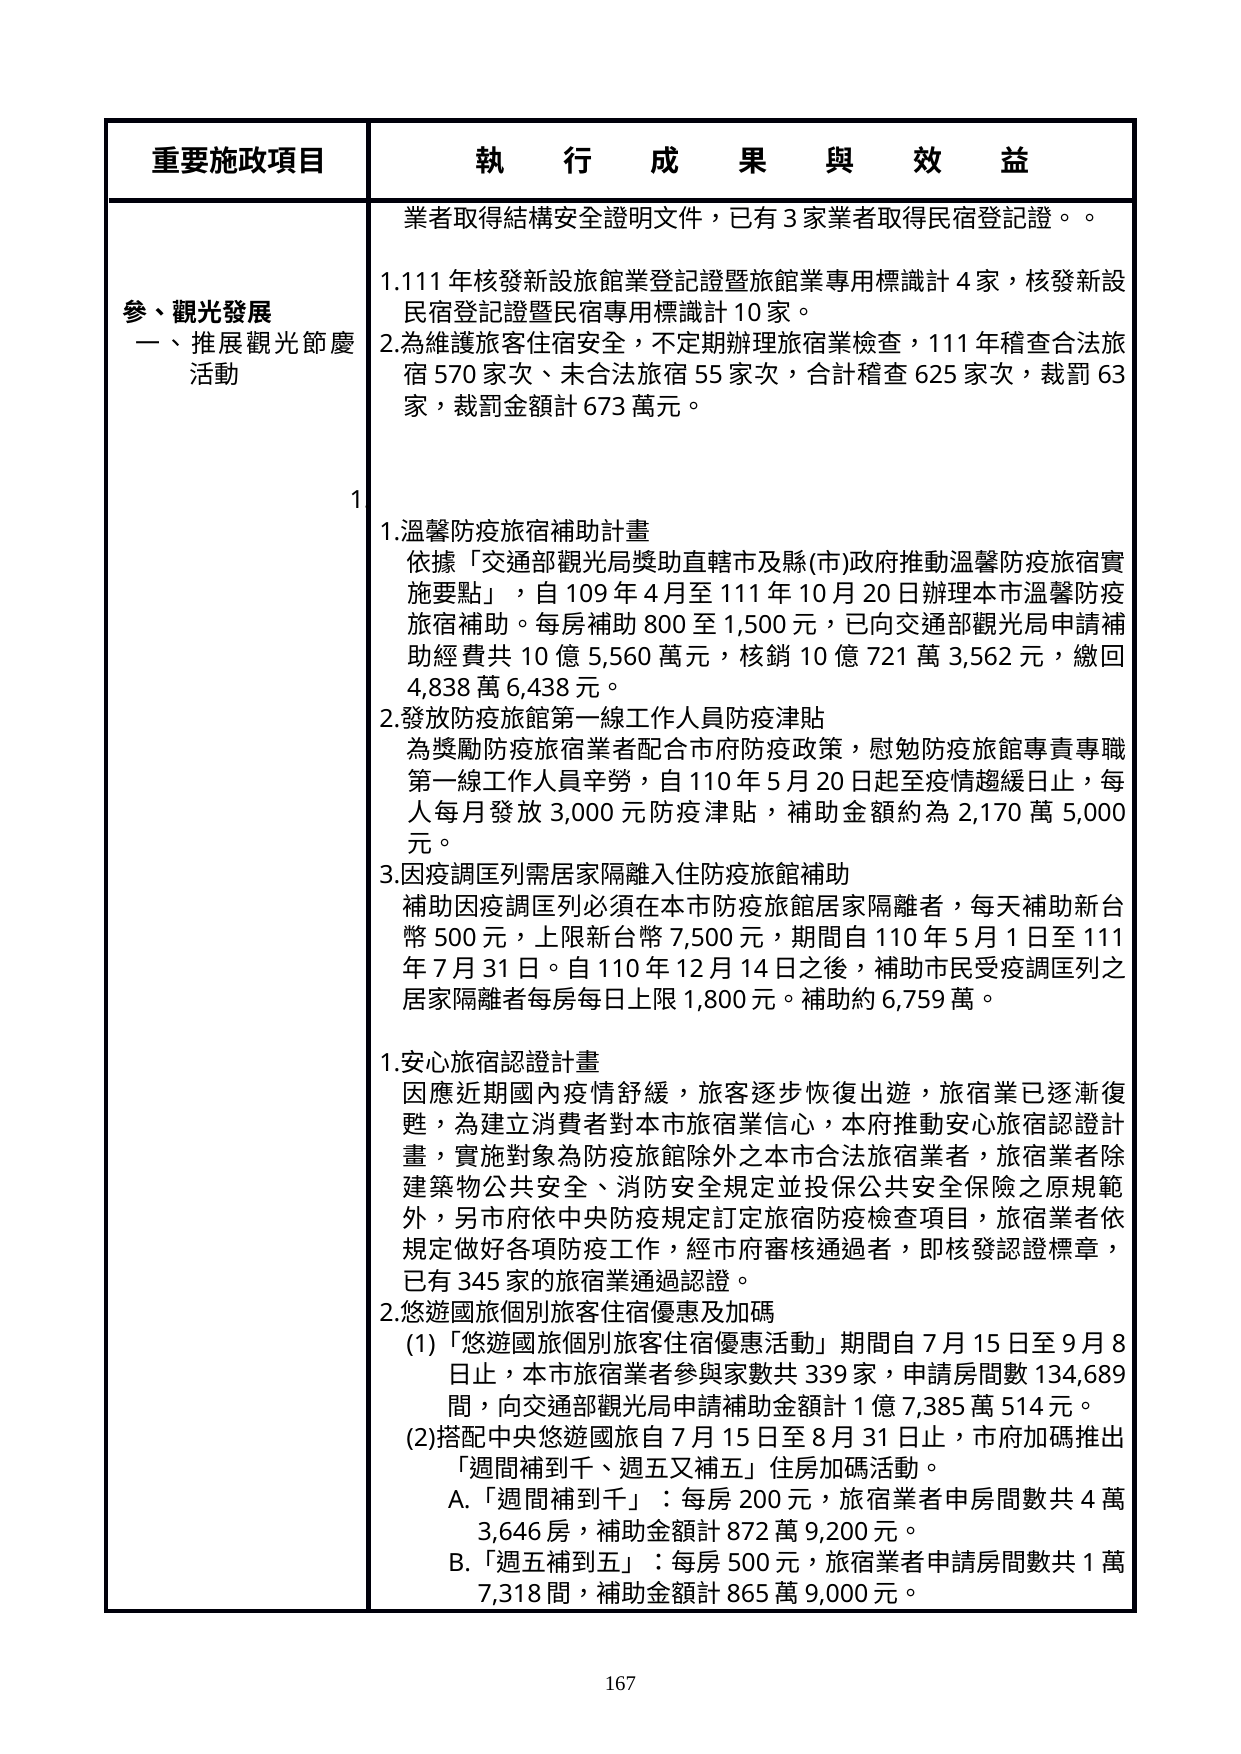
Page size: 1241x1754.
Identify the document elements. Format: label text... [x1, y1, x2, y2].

table_cell 壹、觀光行銷 一、多元行銷策略作為 (一)多媒體數位行銷 (二)多元觀光文宣 (三)透過產官學合作建置旅遊資訊服務站 (四)推動智慧旅遊 (五)美食觀光行銷 （六）高雄美食旅遊專書 二、積極開拓國旅客源 (一)參加線上旅展 (二)參加台北國際夏季旅展 (三)參加高雄市旅行公會國際旅展 (四)參加ITF台北國際旅展 (五)參加Taiwan Plus 2022台灣吉日活動 (六)團體旅遊補助 貳、觀光產業提升及管理 一、觀光旅館相關產業招商 二、觀光產業輔導管理 (一)溫泉合法化之輔導管理 (二)輔導旅館及民宿品質提升 (三)旅宿業檢查及管理 三、觀光防疫與紓困作為 (一)輔導防疫旅宿 (二)振興旅宿業 參、觀光發展 一、推展觀光節慶活動 二、發展特色觀光及多元主題活動 肆、景點建設及營運管理 一、蓮池潭風景區 二、金獅湖風景區 三、旗津風景區 四、愛河風景區 五、壽山風景區 六、澄清湖 七、崗山之眼園區 八、月世界風景區 九、美濃小鎮 十、六龜寶來地區 十一、其他觀光建設 十二、科技導入景區作為 伍、動物園營運管理 一、新動物園運動-壽山動物園升級計畫 二、動物飼養管理與醫療保健 三、動物園維護管理 四、教育推廣暨行銷招商 五、積極與國內外動物園或其他動物圈養機構進行交流 六、推動內門觀光休閒園區開發計畫 陸、整體風險管理(含內部控制)推動情形 [108, 199, 366, 1609]
table_cell 專人經營高雄旅遊網、臉書、IG等社群網站，即時發送相關旅遊訊息，並持續提升本市觀光的關注度及參與度，截至111年12月臉書粉絲團追蹤人數44萬558人，較去年同時期增加2萬6,876人；IG追蹤人數3萬8,270人，較去年同期增加1,340人。 高雄旅遊網改版優化，設置7個語言版本(中、英、日、簡中、韓、越、泰)，提供可適用旅客持有的多元載具之網頁介面服務（RWD），更提供評價建議、旅遊攻略及景點相關資訊，為推動智慧觀光，除原建置壽山情人觀景台與蓮池潭兩處高解析度觀光即時影像，111年又增設旗津海岸即時影像直播服務，使觀光局YouTube 頻道訂閱人數從111年1月7,000人訂閱，截至111年12月已有15,687人訂閱，成長8,687人次。 依據不同區域旅遊主題，設計相關文宣摺頁，並結合借問站店家，設計地圖資訊看板與友善旅遊諮詢服務，並設有WiFi熱點與QR code連結至雲端，提供各項旅遊服務，推廣在地深度旅遊。 1.結合在地大專院校及民間團體資源，於本市高鐵左營站、高雄火車站、小港機場等重要交通節點及田寮月世界景區設立旅服中心，提供國內外旅客更友善之諮詢服務。因受疫情影響，旅服中心111年1至12月提供諮詢服務共計約21萬5,000人次。 2.與店家合作建置「借問站」，截至目前已完成旗美9區、大樹、大社、前鎮、左營、前金、鳳山、三民、茄萣、鳥松、岡山、橋頭、梓官、鹽埕、旗津、鼓山地區等共68個服務據點。 3.今(111)年11月於大社觀音山三角公園新增旅遊諮詢站，並將2022台灣燈會「奇蘑．幻境」部分作品移展，創造大社區拍照、打卡新亮點及旅遊諮詢多元化旅遊服務。 1.配合交通部觀光局政策推出高雄好玩卡，截至111年12月已整合超過300家優惠商家，發行超過16萬張。且今年規劃新推出以輕軌漫遊為主的「高雄好玩 x TaKao逛逛卡(打狗逛逛券)」及以亞洲新灣區與港區為主的「高雄好玩 x MeNGo景點暢遊卡(暢遊券QR-Code)」等兩大主力產品。在地深耕特色遊程則規劃以夜間景點與夜經濟為主的「高雄越夜越好玩卡套票」；主打海線風情讓旅客沿著北高雄的海岸線，從茄萣一路玩到永安、彌陀至梓官的「北高海線好玩卡」，針對旗津在地遊程規劃的「旗津踩風踏浪趣套票」；歷史、人文、宗教、旅遊購物兼具的「鳳雄旺吉好玩卡套票(鳳山大樹線)」；以東高雄慢活生活為主的「東高山線好玩卡」等新產品，積極搶攻後疫時期觀光商機。 2.針對國內外縣市自由行旅客，與高鐵公司合作推出高鐵－高雄好玩卡套票商品，累計至111年12月銷售約1萬6000套。 3.高雄旅遊網的沈浸式體驗，以創新多媒體技術介紹本市具代表性的亞灣區景點，讓遊客透過手機、平板等行動裝置或使用電腦皆可順暢體驗，如同實地遊覽般的視覺體驗，亦可透過VR眼鏡進行體驗 1.高雄餐盤發見計畫 111年2月搭配台灣燈會活動，以60間獨具特色的特色餐酒館為主題，加入高雄美食地圖，並聯合知名OTA公司KKday、台灣高鐵及旅行社開發特色遊程商品，Line Taxi亦提供優惠乘車券，讓外縣市民眾來高雄從食、宿及交通都免煩惱，好康優惠全包，享受一趟兼具方便、舒適、視覺及味覺高品味饗宴。 2.大港閱冰-冰品市集嘉年華 111年8月6、7日假哈瑪星新濱駅前，封街辦理冰品嘉年華活動，邀請近百攤特色冰店及餐車共同參與，吸引超過2萬人次參加，參與後續活動60家店家營收成長近3成。 3.高雄鹹酥雞嘉年華 111年8月27、28日假高雄大遠百追夢廣場辦理全國鹹酥雞嘉年華活動，邀請全台知名近百攤鹹酥雞店家參加，吸引近7萬人次參加。店家業績有明顯成長，周邊商圈也連帶受益，例如大遠百營收成長近3成，來客數成長2成5。 4.高雄日嚐366 活動自111年7月至11月，以13種美食主題邀請全國民眾推薦心中的高雄味，活動共收到近2萬道高雄美食，最終經由「民眾提名推薦」、「肚肚dudoo餐飲系統」提供熱門餐點數據、「GOOGLE關鍵字」及「網路評價」等大數據交叉比對，再結合36位「跨界名人」及「美食專家」專業推薦的美食，淬選出365道高雄好味，最後一味是民眾心中最好的高雄味，並將365道高雄好味製作成日曆型吃貨聖經，讓民眾能夠日日與美食相伴，一起來高雄呷好料。 5.高雄老味 為推廣高雄老店美食，盤點全市超過百家，開業50年以上的美食店家，自111年12月1日起共同舉辦「大港老味飄香半世紀」活動，讓令人懷念的好滋味，繼續在新時代流傳下去，結合線上與線下活動行銷宣傳，並提前備戰2023米其林指南，把港都令人驕傲的好味道，推向全台及世界各地。 6.高雄夜經濟 111年12月結合本市60間酒吧店家，推出「高人指點-微醺地圖」，搭配輕軌、捷運沿線交通，規劃設計實體文宣及宣傳影片，後續於本府觀光局社群通路及60間合作酒吧共同宣傳推廣，推廣高雄夜間觀光經濟。 邀請知名旅遊作家魚夫合作推出《大高雄時空散策：建築與美食》專書，由魚夫撰稿、繪圖並透過專訪小影片等多元方式呈現，同時發行紙本及電子專書，透過網路、社群平台等媒體通路廣大連結影響力，讓國內外讀者更加認識高雄的城市脈動，以帶動高雄觀光產業發展。該書已於111年12月2日舉辦新書發表會，正式發行並同步於全台各大誠品、青鳥等書局等線上線下通路販售。 參加交通部觀光局「Time for Taiwan線上台灣館」，展期1年，自110年9月至111年8月，期藉由線上會展模式突破空間及時間限制，共同以數位科技方式行銷台灣，亦針對12大目標市場(日本、韓國、港澳、新加坡、馬來西亞、泰國、越南、印尼、菲律賓、歐洲、北美、紐澳)設置獨立展區，吸引當地民眾及業者之目光，並擴增合作機會，本府觀光局亦在該網站架設高雄主題館推廣高雄觀光，累計超過5萬人次瀏覽。 7月15至18日「2022台北國際夏季旅展」，是全台夏日最大的旅遊盛會，4天展期累計逛展破16萬人次，較去年成長約7成。整體業績超乎預期，各式住宿券、餐券買氣興旺，加上悠遊國旅補助專案加持，成功帶動一波旅遊熱潮，吸引約16萬人次造訪高雄主題館。 7月22日至25日參加「2022高雄市旅行公會國際旅展」，匯集海內外機構、公私部門三百多個攤位參展，看好後疫情國旅商機，現場紛紛祭出最殺優惠，大搶五十億元「悠遊團國旅補助」及國人自由行住宿優惠補助等旅遊商機，吸引約8萬人次造訪高雄主題館。 11月4至7日於台北南港展覽館參加「2022台北ITF國際旅展」，由本府觀光局協同原民會、高雄市觀光協會、高雄捷運公司、高雄市觀光工廠發展協會、智崴全球股份有限公司、眷村代表(SOHO工房)等，共同行銷推廣高雄觀光，吸引約20萬人次參訪高雄主題館。 111年9月17至18日參加於日本東京都上野恩賜公園噴水廣場前舉行的「Taiwan Plus 2022台灣吉日」活動，作為後疫情時期首場實體交流活動，除準備「高雄大好き」觀光行銷影片分享日本民眾外，更提供最新的高雄觀光旅遊資訊及趣味小遊戲、特色贈品與民眾互動，讓大家看到高雄這3年來新的觀光意象，冀望日後國境開放，日客旅遊台灣、首選高雄，重新體驗高雄獨特的人情味及熱情，共吸引約20萬參觀人次。 1.2021-2022高雄冬季團體旅遊補助計畫 110年11月至111年5月辦理「2021-2022高雄冬季團體旅遊補助計畫」，將那瑪夏、茂林、桃源及六龜溫泉等區納入推播遊程，總計約88家旅行社申請，總計377團，總計導入約1萬5,000人次參與。 2.2022高雄旗津振興團體旅遊補助計畫 111年3月12日至111年12月底辦理，旅行社組團30人(含)以上團體、安排至旗津地區旅遊，即可申請車資補助，每團補助3,000元，行程必須安排至少兩個旗津區景點。截至111年12月31日止，共有262件申請案，累計引客9,403人。 3.2022高雄國內旅遊團體補助計畫 111年9月至112年6月辦理，旅行社組團 15人(含)以上團體、安排兩天一夜以上行程至高雄旅遊，並住宿高雄合法旅宿，即可申請補助一晚住宿費，平日(週日至週四)住宿每團補助5,000元，假日(週五、週六及國定假日)住宿每團補助4,000元，行程必須安排至少兩個高雄景點，其中一個須為本市宗教旅遊景點。截至111年12月30日止，共有234件申請案，累計引客7,221人。 1.旗津渡假旅館開發案 為活化舊旗津區公所及舊旗津醫院土地，與國有財產署共同合作開發，期招商引資興建優質住宿遊憩服務設施，以吸引更多遊客到訪。檢討本案除疫情影響因素，土地容許使用項目僅規劃旅館及其附屬設施使用，限縮投資人使用規劃，爰於110年辦理都市計畫個案變更，朝放寬土地容許使用項目，辦理細部計畫變更，修改為正面表列：本計畫區特定觀光發展專用區容許使用項目為住宿服務設施、餐廳、會議廳、商店、展示中心、觀光遊樂業、遊憩設施、健身運動設施及其他經觀光主管機關核可之觀光產業，以提高投資誘因再重新辦理招商。後考量存續期間(原70年)過久、土地地上權權利金過高(原5.8億)，故刻正辦理下修存續期間為50年、土地地上權權利金為4億2,364萬1,856元，已送市府財政局財審會審議通過，待財政部國產署同意後辦理第5次招商事宜。 1. 溫泉合法化輔導管理 輔導寶來不老地區14家業者進入聯合審查程序，並獲同意開發，各業者依照非都市土地管制規則辦理土地變更編定程序，目前已有12家通過坡審並完成用地變更編定，3家業者取得建築執照，俟取得建築使用執照（旅館用途）後，即可申請旅館業登記證合法營業。 2.溫泉取供事業計畫 (1)寶來溫泉取供事業計畫 本府觀光局每年編列經費辦理採購案，委由寶來地區廠商辦理維護作業，已核准6家業者(含寶來花賞公園)申請用水。 (2)不老溫泉取供事業計畫 本府觀光局委由不老地區廠商(該廠商為5家業者聯合成立公司)，以自負盈虧方式經營，現已核准6家業者申請用水。 1.為輔導本市具在地特色之旅宿業者申設民宿，業公告本市「具人文或歷史風貌之相關區域」，於前揭公告範圍內，可依據民宿管理辦法向本府觀光局申設民宿；位於公告區域外有意願申設民宿之民眾，可提出其地點半徑800公尺內具人文或歷史風貌區域之佐證資料，經本府觀光局審查通過者，亦可依法申請設立。截至111年12月於本市都市計畫範圍內合法設立民宿共66家，其中具人文或歷史風貌之相關區域之民宿計35家，眷村民宿計31家。。 2. 本府觀光局修正公告本市「偏遠地區」範圍，包含仁武、大社、岡山、路竹、阿蓮、田寮、燕巢、橋頭、梓官、彌陀、永安、湖內、大寮、林園、鳥松、大樹、美濃、六龜、內門、杉林、甲仙、桃源、那瑪夏、茂林、旗山、梓官等共26區均可依照民宿管理辦法申設民宿，並舉辦地方說明會，已輔導9家業者取得民宿登記證。 3.為輔導原住民族地區觀光產業發展，本府觀光局訂定「高雄市原住民族地區部落民宿結構安全鑑定項目作業要點」，原鄉特色部落建物如石板屋或高腳屋等，得以結構安全鑑定證明等文件替代建物執照申設民宿，提供旅客具在地特色的住宿體驗。已於茂林及那瑪夏區公所辦理3場民宿申設輔導說明會，那瑪夏區公所輔導業者取得結構安全證明文件，已有3家業者取得民宿登記證。。 1.111年核發新設旅館業登記證暨旅館業專用標識計4家，核發新設民宿登記證暨民宿專用標識計10家。 2.為維護旅客住宿安全，不定期辦理旅宿業檢查，111年稽查合法旅宿570家次、未合法旅宿55家次，合計稽查625家次，裁罰63家，裁罰金額計673萬元。 1. 1.溫馨防疫旅宿補助計畫 依據「交通部觀光局獎助直轄市及縣(市)政府推動溫馨防疫旅宿實施要點」，自109年4月至111年10月20日辦理本市溫馨防疫旅宿補助。每房補助800至1,500元，已向交通部觀光局申請補助經費共10億5,560萬元，核銷10億721萬3,562元，繳回4,838萬6,438元。 2.發放防疫旅館第一線工作人員防疫津貼 為獎勵防疫旅宿業者配合市府防疫政策，慰勉防疫旅館專責專職第一線工作人員辛勞，自110年5月20日起至疫情趨緩日止，每人每月發放3,000元防疫津貼，補助金額約為2,170萬5,000元。 3.因疫調匡列需居家隔離入住防疫旅館補助 補助因疫調匡列必須在本市防疫旅館居家隔離者，每天補助新台幣500元，上限新台幣7,500元，期間自110年5月1日至111年7月31日。自110年12月14日之後，補助市民受疫調匡列之居家隔離者每房每日上限1,800元。補助約6,759萬。 安心旅宿認證計畫 因應近期國內疫情舒緩，旅客逐步恢復出遊，旅宿業已逐漸復甦，為建立消費者對本市旅宿業信心，本府推動安心旅宿認證計畫，實施對象為防疫旅館除外之本市合法旅宿業者，旅宿業者除建築物公共安全、消防安全規定並投保公共安全保險之原規範外，另市府依中央防疫規定訂定旅宿防疫檢查項目，旅宿業者依規定做好各項防疫工作，經市府審核通過者，即核發認證標章，已有345家的旅宿業通過認證。 悠遊國旅個別旅客住宿優惠及加碼 (1)「悠遊國旅個別旅客住宿優惠活動」期間自7月15日至9月8日止，本市旅宿業者參與家數共339家，申請房間數134,689間，向交通部觀光局申請補助金額計1億7,385萬514元。 (2)搭配中央悠遊國旅自7月15日至8月31日止，市府加碼推出「週間補到千、週五又補五」住房加碼活動。 A.「週間補到千」：每房200元，旅宿業者申房間數共4萬3,646房，補助金額計872萬9,200元。 B.「週五補到五」：每房500元，旅宿業者申請房間數共1萬7,318間，補助金額計865萬9,000元。 籌辦2022年台灣燈會 台灣燈會睽違20年重返高雄，自2月1日至2月28日於愛河灣及衛武營雙主場舉辦，結合高雄流行音樂中心及衛武營國家藝術文化中心兩大國際場館，並與國際重要的燈節串聯，邀請精彩的作品來到高雄展出，打造不同於傳統形式的嶄新燈會，以一場光的盛會，推動城市夜間光影美學運動。為兼顧防疫及振興，拉長活動展期，部分作品自110年12月起陸續亮相，至111年2月1日全區開始展示營運，並搭配聖誕節、跨年等活動一同宣傳，以展期拉長、人流控管、分時分區分流方式辦理，朝向智慧防疫燈會模式規劃，擴大觀光效益。 本次燈會為面積最大、展演最智慧及城市最永續，藉由舉辦台灣燈會，振興高雄創造內需，帶動因疫情重創的觀光產業，讓2022台灣燈會引領高雄產業復甦，並首創陸海空三種型式主燈（光啟愛河灣、武營晚點名、無人機飛行主燈），創造多元展演活動，展期共計1個月，活動吸引超過1,155萬人次參與，創造觀光相關產值175億元。另外活動期間相關展演也都透過MOD、LINE、 YouTube等多元平台同步線上轉播，創造宣傳效益。 另據民調顯示民眾對燈會活動整體滿意度高達91.5%，本次燈會更榮獲2022美國MUSE設計大獎( Muse Design Awards)的肯定，一舉奪得4項鉑金獎、2項金獎及1項銀獎，加上Rethinking the Future Awards 2022快閃建築物首獎，以及有「設計界奧斯卡」稱號的義大利國際設計獎A´Design Award銅獎，目前累積23項國內外大獎入手，顯見本次燈會活動獲得巨大的成功與回響。 燈會作品以長期設置思維考量，讓活動效益可以延續。其中愛河灣留置12組作品於現場長期展出，如高人氣的「吶喊許願池」、「巨人的夢幻花園」等；衛武營則有23組作品於本市留置展出，如北湖的「弧零月食」續留原處，而高人氣「光影振幅」、「光幻映像」則移至旗津區續展，深受大小朋友喜愛的童趣作品「我打翻了一杯珍珠奶茶」則於八月於蓮池潭兒童公園登場，另部分特色作品亦移展至本市各風景區及公園，持續延伸效益。 本次燈會也結合部分地區特色，融合場域地景地貌進行創作並現地展出，如愛河上游「光之塔」、美濃蝶舞光節、鳳山黃埔新村夜燈祭、曹公圳及大寮捷運站光環境、林園汕海灘燈節、旗山亮起Light及岡山燈藝節·竹光燈節，透過燈節展區延伸點亮高雄，擴大在地觀光效益。 配合市府「還河於民」政策，愛河水域遊憩活動範圍擴大至愛河之心，為延伸愛河上游至下游段整體燈光氛圍，也將進行愛河之心博愛路橋下燈光營造，讓來愛河之心遊玩的遊客，也能感受到高雄城市的妝點與蛻變。 2022高雄內門宋江陣 (1)3月25日至4月5日(週末及假日，總計7日)假內門順賢宮辦理，改變往年型式，用以武會友的Battle精神作為活動主軸，共40組團隊接力演出，傳統陣頭團隊、創意宋江陣學校團隊及創意街舞、嘻哈音樂互相Battle，帶給觀眾融合武術、鼓藝、音樂、舞蹈的豐盛饗宴。更首次加入跨界元素，由B.T.O.D與十鼓擊樂團跨界演出主題曲，開幕表演時由禾一文化Battle B.T.O.D，以及兒童節安排OPEN!家族見面會，透過明星IP的力量，讓不同領域的族群一起愛上宋江陣。 (2)3月26日推出集結南北四大總舖師辦桌的「宋江大宴」，以戶外大型辦桌宴形式讓大家吃到台灣精神、高雄價值以及內門文化，也帶動內門總舖師辦桌菜熱賣；與羅漢門人文協會、旗美社區大學等單位共同合作，每日推出內門、旗山2線深度文史導覽及順賢宮廟內徒步導覽，內門順賢宮更加碼安排5場次水舞煙火展演，吸引許多攝影愛好者提前卡位最佳拍攝角度；為方便更多外地遊客至內門觀賞一年一度的盛事，也特別規劃高鐵左營站至內門順賢宮的接駁專車，鼓勵遊客留宿，並順遊周邊東高雄景點，活動期間官方臉書粉絲團互動熱烈，MV及貼文發布觸及共約8萬人次。 1.2022旗津黑沙玩藝節 於7月9日至9月4日舉辦，以沙雕藝術展－動物狂歡派對為主軸，以動物園可愛明星動物大集合，結合旗津必吃美食、時下最夯打卡景點創作沙雕藝術作品，現場更增添沙灘陽傘及網美躺椅點綴旗津沙灘，營造海島度假氛圍。逢假日期間除有啤酒節DJ熱鬧演出、熱血陽光沙灘排球，並於暑假加碼推出大型氣墊樂園，包含巨無霸戲水池、急速滑水道以及各式亮麗繽紛的主題蹦跳氣墊，持續將旗津打造為大小朋友的水上遊樂園。 2.旗津風箏節 於8月份首度辦理為期2日活動，以「大魚世界」為主題，各式各樣海洋與陸地系列的動物風箏一齊飛揚在天空，包括最壯觀的16米大翅鯨、10米的虎鯨、8米的藍鯨等超過30隻的鯨魚風箏同時在空中飛翔，還有超大型35米巨型章魚風箏領軍30米的魟魚風箏、水母、烏賊、螃蟹等海洋系列風箏；而加碼演出的夜光風箏更是將旗津夜空點綴得絢爛美麗，活動吸引超過過7.5萬人前來觀賞，頓時成為網路熱搜話題。 3.2022熱氣球繫留體驗暨光影展演活動 於9月2至13日在月世界風景區舉辦，除熱氣球繫留體驗外，新增25公尺高全新視野搭乘平台(月球公園)，及夜間迷你熱氣球光影展演秀，並優化地景公園入口景觀及玉池環湖欄杆、公車候車亭在地特色創作、遊客中心燈光藝術裝置等，營造如土耳其卡帕多奇亞(Cappadocia)之異國氛圍，打造全台最獨特惡地形熱氣球體驗。 9月16至25日則在愛河風景區登場，搭配假日餐車文青市集、夜間迷你熱氣球光影展演秀等，打造全台唯一河畔景觀熱氣球體驗。 4.2022蓮池潭國際鐵人三項競賽 於10月9日與高雄市體育總會鐵人三項委員會合作舉辦「2022蓮池潭國際鐵人三項競賽」，內容包括游泳、單車以及跑步，比賽總長度約51.5公里，推展左營區蓮池潭觀光及運動風氣，帶動國慶連假期間周邊觀光產業。 5.經典小鎮系列活動 (1)走讀鹽埕 於8-9月與在地協會合作，規劃6條主題遊程，以文史導覽、古早味美食及網紅帶路，邀請在地店家響應。 (2)鳳山美食帶路 於10月辦理8梯次小旅行及復古懷舊野餐日，以小旅行、台式懷舊文青風野餐日、邀請在地店家響應。 6.2022高雄outdoor森活節 為推廣戶外露營活動，於10月15、16日結合多家露營品牌及知名美食聯手打造高質感城市戶外露營體驗活動，讓民眾在衛武營都會公園的城市綠地中體驗風格露營，現場除露營技能示範、露營車體驗及露營選物販售外，還有活動限定的美食市集及音樂不間斷的草地音樂會，帶給民眾悠閒的午後時光，吸引超過10萬人前來朝聖。 7.乘風而騎 為向疫情期間辛苦的醫護人員致敬，於10月30日與衛生局及環保局共同辦理【乘風而騎-高雄fun心遊】單車活動，號召逾千名醫護人員及民眾一起響應，由夢時代廣場集結出發，沿自行車道漫遊亞灣區、高雄流行音樂中心等知名地標後，至駁二藝文特區折返，讓醫護人員一覽高雄海洋城市美景，放鬆身心。 8.海線潮旅行 於茄萣、永安、彌陀、梓官等臨海區域結合在地社區及產業，運用多元管道行銷高雄海線觀光，以展現高雄海洋首都的城市特色，於8月開始辦理「2022海線潮旅行」團體旅遊補助，受到全國旅行社及民眾歡迎，共吸引超過670個旅行團至茄永彌梓四區旅遊，估計超過1,400萬觀光產值。 另透過特色青創市集及在地品牌參與，用音樂及美食讓更多人認識及體驗高雄最道地的海邊生活與文化，並規劃8條套裝行程，讓民眾在微微的海風吹拂中享受美食、體驗DIY、欣賞特有漁村文化，帶動在地觀光產業創意經營、永續發展。 9.光之塔聖誕佈置 光之塔位於同盟路與自立路口的三民一號公園內的台電高架鐵塔，於2022台灣燈會期間配合燈會主視覺重新上色，為了延續燈會效益，讓美學為城市留下更多美好，11月起再次以繽紛色彩再造光之塔新生命力，以「光之塔獻禮」為策劃主軸，吸引觀光人潮。 1.蓮池潭風景區整建工程 (1)進行北區孔廟主入口及南區牌樓周邊空間營造，並重塑農田水利會舊址空間，配合委外經營廠商，營造特色水域亮點，藉由遊憩動線串連及設施更新，形塑友善遊憩空間。(111年11月完工) (2)改善艇庫、孔廟及小龜山公廁採光及通風性，打造環湖步道入口無障礙通行動線及蓮池潭兒童公園迷宮廣場，提升景區遊憩多樣性及通用性。(預計112年4月完工) 2.高雄市景區特色遊憩場營造工程 為豐富蓮池潭兒童公園共融特色，規劃打造兼具趣味性、互動性、滿足不同對象探索及發展需求的遊戲場。(規劃設計中) 3.申請蓮池潭指定觀光地區 為營造蓮池潭觀光環境，加強觀光遊樂事業投資及服務品質之管理，促進在地經濟發展與生活環境品質提升，109年10月向交通部觀光局申請指定觀光地區，歷經多次修正交通部觀光局於111年12月26日公告指定「高雄市蓮池潭周邊」為觀光地區，後續將研擬經營管理計畫，除排除既存法律規定與發展觀光條例之法律適用爭議外，同時也兼顧觀光地區制度理念 、居民與遊客合法權益保護。 4.打造蓮池潭親子樂園 透過滑索設施建置，增加蓮池潭兒童公園遊憩豐富性，另打造《愛麗絲夢遊仙境》的「奇幻樂園」，成為適合大小朋友的戶外放鬆空間，吸引許多遊客前往取景拍照。 1.金獅湖風景區整建工程 將管理站周邊營造為親子主題花園，於 南區公園新設涵洞遊具設施及洗腳池，提供大人賞花、小孩玩樂的場域。(預計112年5月完工) 2.金獅湖蝴蝶園為全國規模最大的網室型蝴蝶園，育有約1,500餘隻各種蝶類，全年可見蝴蝶翩翩飛舞的生態園區，111年1至12月遊客人數約7萬2,281人次。此外，園區也佈置聖誕裝飾，營造節慶氛圍，吸引親子同遊。另為增進蝴蝶園志工專業職能，重新設計製作蝴蝶園導覽手冊，豐富志工導覽內容，提升導覽解說及互動的多元性。 1.旗津風景區整建工程 為完善旗津海邊特色人行動線，將濱海觀夕人行步道系統向北延伸至星空隧道及馬雅各自行車道，進行星空隧道光環境營造，並全面更新旗津指標牌誌，改善貝殼館中庭地坪及豐收廣場旁涼亭，提供遊客更優質的遊憩環境。(111年11月完工) 2.旗津風景區環境改善工程 營造中旗津露營區至風車公園沿線夜間照明及觀海遊憩節點(三號公廁前廣場、天聖宮停車場周邊涼亭新建)，優化旗津海岸遊客動線。(預計112年5月完工) 3.旗津貝殼館 為亞洲館藏數量最多的貝殼展覽館之一，展示近2000多件貝殼，由志工團隊提供遊客解說服務。111年1至12月參觀人數約2萬4,173人次。另配合聖誕節及元旦節日，館內佈置聖誕氛圍擺設，吸引遊客前往參觀。 4.旗津沙灘吧及豪華露營區帶動夜間觀光 旗津沙灘吧持續舉辦周六落日趴，並配合萬聖節及聖誕節推出變裝及主題特色活動，帶動旗津夜間觀光；而旗津豪華露營渡假區，提供遊客露營旅遊完善服務，111年1月至12月已吸引4,670帳、約18,320人次入住，帶動旗津周邊餐飲、交通、旅遊等觀光需求。 5.推動旗津沙灘觀光 海之星沙灘俱樂部已完成招商，並於111年6月5日開放營運，提供輕食、飲品服務，並於場域周邊打造彩虹步道，行銷海灘觀光，旗津種植木麻黃波波草，及 設置希臘風的「愛琴小伊亞」，吸引網美、情侶前來取景打卡。 1.愛河特色微整形 推動「愛河特色微整形」爭取中央「水環境」及「觀光前瞻」經費，辦理河岸指標、人行鋪面(河西路)、座椅及公廁等服務設施整建，優化愛河兩岸步行環境景觀，並增設愛河之心及願景橋浮動碼頭，提升愛河沿線觀光魅力及水域遊憩品質。(預計112年3月完工) 2.引進愛河假日主題市集 111年2月份及3月份以「虎市」為主題，引進風格獨具的文創餐車、手作攤位等青創業者，現場還有歌手及街藝表演，營造愛河悠閒休憩氛圍，提供遊客到訪愛河多元旅遊體驗。 3.重新公告愛河水域活動範圍 109年11月23日公告開放高雄橋至七賢橋之愛河水域得從事獨木舟、立式划槳等無動力水域遊憩活動，110年12月20日重新公告愛河水域遊憩活動範圍自高雄橋至治平橋，111年5月20日再度擴大愛河水域遊憩活動延伸至愛河之心，水域開放時間為每日6:00至19:00，民眾只要實名登記就可下水遊玩，同時加強各項安全及防護措施，確保水域活動安全。截至111年12月31日共計2,980人次。 4.申請愛河指定觀光地區 109年10月向交通部觀光局申請指定觀光地區，歷經多次修正，交通部觀光局於111年12月26日公告指定「高雄市愛河水岸周邊」為觀光地區，後續將研擬經營管理計畫，除排除既存法律規定與發展觀光條例之法律適用爭議外，同時也兼顧觀光地區制度理念 、居民與遊客合法權益保護。 壽山風景區觀光再造工程 由停車場至壽山動物園大門，打造舒適遮陽的步行空間，銜接動物園及重要遊憩節點，並建置登山自行車、跑山運動、登山健行等活動服務設施，強化景區運動休憩品質。(111年12月完工) 澄清湖周邊環境整建工程 改善鳥松溼地外環人行空間，並提升得月樓、三亭攬勝與湖畔星光綠廊周邊水域環境，優化澄清湖周邊親水休憩空間。(預計112年6月完工) 積極推動鳥松濕地生態復育及環境教育推廣，不定期辦理親子生態推廣活動，讓大人、小孩透過活動親近大自然並增進生態保育知識；並於本市動物園、蝴蝶園及鳥松濕地引入智慧導覽系統，進行QRcode導覽系統建置，結合語音解說導覽，提供遊客更便利之旅遊導覽服務。 崗山之眼園區及天空廊道營運 委託民間廠商經營管理崗山之眼園區接駁市集區及天空廊道平台區的營運，並採用結合在地農特產品方式推出特色餐點，滿足遊客多樣需求。111年1至12月參觀人數約29萬6,575人次。 月世界遊客中心公車候車亭藝術營造 以田寮特色地貌及在地農產進行候車亭藝術創作，宣傳田寮 在地特色。(111年9月完工) 月世界風景區整建工程 為提升園區優質遊憩品質，拆除舊旅客中心及重塑玉池環湖欄杆等設施，並配合熱氣球活動進行場地整理。(111年10月完工) 3.月世界風景區遊憩設施整建工程 優化景區熱點設施，辦理月球公園及弦月眺景台觀景平台改善，並重建天梯步道及增設停車場空間，提供舒適安全的惡地景觀遊憩區。(預計112年6月完工) 4.為帶動當地觀光發展及提供景點解說導覽，月世界遊客中心委託田寮區農會經營管理，設立田寮區第一間超商(7-ELEVEN)、小農市集及農特產品展售中心。另配合熱氣球活動及中秋節意象，於月世界設置六顆空飄氣球及嫦娥兔裝置藝術，創造新打卡景點。 美濃湖東側停車場整建工程 於美濃湖東岸新建停車場，增加當地停車供給，提升景區遊憩便利性。(111年11月完工) 1.寶來花賞環境營造工程 開發寶來花賞溫泉公園上平台，種植楓香樹林，搭配步道及景觀設施，銜接園區上下平台，提升寶來觀光亮點。(已於111年4月完工) 2.高雄市六龜寶來溫泉資源探勘統包工程(二期) 藉由寶來第二口溫泉井開鑿增加溫泉產量，並建置溫泉原水防垢處理設備，並辦理「溫泉水權狀」及「取供事業經營許可」等行政作業，完善寶來溫泉遊憩產業設施。(預計112年9月完工) 1.衛武營園區環境景觀改善工程 建置衛武營東營區電力設施，並辦理整地及舖面改善，優化園區辦理活動空間使用性。(111年2月完工) 2.那瑪夏藝術家園彩繪計畫 辦理那瑪夏區達卡努瓦里牆面彩繪，打造村落特色亮點。(111年10月完工) 觀音湖內埤生態廊道營造工程 為發展觀音湖及觀音山生態休憩旅遊帶，優化觀音湖遊憩功能，串聯觀音湖內埤原有環湖步道及堤頂步道，營造生態棲地及溼地景觀。(預計112年2月工程發包) 111年度重點景區人流統計及5G科技應用規畫 本府觀光局與廠商合作辦理「111年度重點景區人流統計及5G科技應用規畫案」，以電信大數據方式蒐集人流資訊並提供旅遊人潮警示燈號系統供民眾查詢本府觀光局轄管風景區即時人流、天氣及周遭交通相關資訊，此燈號系統現可查詢景點計21處，未來將持續擴充此平台功能，並規劃引進5G科技相關應用至景區，提供民眾更方便及更多元的旅遊資訊及體驗。 智慧觀光綠能共享運具串聯風景點商業模式推動計畫 交通部補助之智慧觀光綠能共享運具串聯風景點商業模式推動計畫規劃案將透過案例分析及需求調查進行可行性評估及未來經營管理相關策略研擬，並整合共享運具相關資訊於旅遊人潮警示燈號系統平台，未來將提供更便民的觀光資訊及共享運具相關服務。 1.持續推動新動物園運動計畫 新動物園運動於109年底委託專業設計團隊，以「動物的自由之地」、「親子的同樂天堂」及「空中漫步長廊」三大亮點主軸發展，致力提升園區動物福祉及休憩品質，並打造一立體空橋，提供不同的動物欣賞視角並使園區無障礙通行更臻完備。111年度工程持續施作，111年8月園區大門口及親水廣場工程完工，111年12月園區統包工程完工，12月16日園區試營運重新對外開放，民眾反應熱烈，首三日即累計破萬人次入園參觀。 2.在工程期間考量工程可能對園區樹木造成影響，特邀集森林城市協會專家學者來園進行園區樹木健檢及工區樹木評估，並依專家建議進行修剪或樹穴擴大等養護作業，提升園區樹木健康，維持自然景致。 3.除園區工程外，園方亦針對軟體面積極提升，包含洽談異業合作及開發聯名商品、園區餐飲委外招商、引進新動物物種、園區主視覺意象重新設計及規劃園區開幕活動等等，讓重新開幕更加熱鬧豐富。 4.因應動物園園區內整建工程，園區停車場及周邊人行步道亦成功爭取中央預算辦理整建工程，改善既有人行步道及公共廁所，並打造更加友善的休憩空間。 5.為將工程對動物之影響減至最低，動物園團隊依施工進度持續規劃動物搬遷，將工區動物遷移至其他展場，保護動物健康，並密切監控園區動物狀況，給予抗緊迫藥物等預防措施。在完工後將動物移至新展場亦細心觀察適應狀況，確保動物皆能在新展場自在生活。 6.在工程完成後為檢視園區軟硬體設施是否完善，並同時進行動物園重新開幕之行銷宣傳，特邀請親子網紅部落客－鳥先生&鳥夫人、林叨囝仔、吳鳳等人來園進行搶先體驗，影片曝光後讓大眾對嶄新的壽山動物園充滿期待。 7.動物園在智慧運用上亦有所突破，與工研院合作，在大門口設置裸視3D顯示器，並在全新動物展廊架設電子紙、透明投影及觸控螢幕等設備，豐富展示解說內涵。另也和亞旭電腦公司合作，爭取經濟部A+ 企業創新研發淬鍊計畫-前瞻技術研發計畫補助經費，提案「5G專網及室內外 WiFi6之技術整合計畫-以壽山動物園為驗證場域」，提供智慧互動式服務，預計112年6月推出應用服務。 1.安排園區動物健檢，執行血液生化檢查及X光、內視鏡等檢驗，確實掌握動物健康狀況；參考國內外其他動物園之動物飼料配方，針對園區動物生理與年齡狀況予以調整飼料配方，並利用動物認養計畫經費購置更多元之食材，以提供動物更豐富之日糧營養組成，更達到動物自然行為訓練及環境豐富化之效。 2.配合政府防範禽流感、登革熱及其他疫情等疾病政策，定期執行園區防疫消毒工作，並安排同仁施打公費流感疫苗。 3.與高雄市福爾摩沙獸醫臨床醫學會加強合作，今年八月該組織捐贈最新型無線防水DR數位影像系統及移動式高頻動物用X光機，提升園區動物的醫療水平。 4.積極辦理園區展示場環境豐富化及動物訓練，在孟加拉虎、狐獴及全新的台灣黑熊展場皆施作大量環境豐富化設施，增加動物棲地空間利用效率，使動物有表現覓食、躲藏、社交、探索等自然行為之合適環境，增進動物福利。同時利用動物混養的方式，使單獨個體也能融入社交群體生活。 5.協助市府農業局執行保育類野生動物收容救傷計劃，其中不乏珍貴的領角鴞、灰面鵟鷹、穿山甲等台灣特有保育類物種，協助動物重返自然棲地，落實動物園保育功能。9月開始協助市府農業局執行台灣獼猴安置收容計劃，收容無法重返野外之台灣獼猴。 6.與其他醫療單位建立合作模式，支援園區不足之醫療設備及人力，共同進行野生動物疾病診療，並將醫療成果整理記錄，留作日後病例參考，成為寶貴經驗。 7.在園方細心照料下，園區黑肚綿羊、羊駝、等物種皆於今年順利誕生幼畜並平安成長。 1.持續進行動物園園區及廁所環境維護清潔，委外清潔人員於每日9點前完成園區環境清潔，並定時進行園區巡邏，隨時注意環境清潔，並例行進行花草樹木修剪等維護工作，動物園亦有持續督導環境及公廁整潔工作。 2.為維護園區安全，動物園每日除有保全系統設定及保全人員值班，進行公務門進出檢驗、園區巡邏和園區工程巡查，維護園區安全。 3.每月針對園區高壓電氣設備進行巡檢，年度進行一次不斷電紅外線檢測及一次停電檢測，並依檢測結果改善電氣設備，維護園區用電安全。 4.111年度針對園區破損擋土牆進行整修工程，維護工作人員及遊客安全。 1.參觀人數統計 動物園於111年12月16日開始試營運對外開放，期間採預購門票制，民眾反應熱絡，截至12月底入園人數已達到6萬2,467人。 2.辦理促參案招募民間夥伴投入園區餐飲及紀念品店投資與經營 以OT模式招募民間企業投資園區紀念品店與經營，投資金額達新台幣3千萬元，許可年限15年，委託營運標的含3處建物與1處臨時建物共四處，其中3處已於今年園區試營運期間開始營業，提升園區紀念品與餐飲服務水準，同時由廠商所募集之餐車市集亦大獲好評。 3.舉辦推廣教育活動 動物園於休園期間與in 89影城、SKM park、環球購物中心等單位合作，由園區說故事志工到全國各分店導讀園區編製之介紹園區動物的生命故事及台灣梅花鹿兒童繪本，傳達動物保育觀念，並讓民眾更加了解動物園之使命及存在的意義。 4.異業結盟行銷 與家樂福合作推動續食計畫，減少食物浪費同時達園區動物食材豐富化之效果；與不二緻果、皇冠冰城、崙背鮮乳、高雄福容飯店、UNIQLO、byebyeblues等企業合作，開發聯名商品，增加壽山動物園曝光度同時豐富伴手禮內容；與義大遊樂世界、環球購物中心等百貨公司合作共同行銷並推廣動物認養。 5.開園主視覺設計 邀請知名插畫設計師croter設計壽山動物園重新開園主視覺，同時將設計延伸至一卡通、口罩、高雄輕軌包膜、UNIQLO T-shirt、紙袋等商品，受到民眾熱歡迎，一卡通及T-shirt更是掀起搶購熱潮。 6.獼猴教育宣導 與台灣獼猴共存推廣協會合作，在園區內設置多面獼猴的教育宣導牌面，教導民眾理解台灣獼猴習性並習得正確與台灣獼猴相處的方式，同時針對園區OT廠商員工辦理教育訓練，有效避免之後衍生的人猴衝突。 7.線上動物園 在修園整建期間，壽山動物園以線上動物園的方式繼續陪伴民眾，於臉書粉絲專頁發布動物醫療或保育等知識性文章，搭配園區動物的溫馨小故事及趣味小短片或圖卡，達良好的寓教於樂效果，保育教育不打烊。 8.動物繪本及教材設計 今年度壽山動物園利用動物認養計畫經費設計台灣梅花鹿兒童繪本及教材，可利用於志工導覽解說及園區教育推廣活動；並藉由滅絕物種的復育，讓民眾反思動物保育與生態環境之間的關係。 9.志工服務 招募志工協助園區導覽解說、廣播協尋、園區巡邏、園區綠美化等工作，以提升園區公共服務水準及效率。111年志工共計服勤419人次，1,257小時。 1.為充實動物園內動物展示內容，加強與國內公私立動物園進行動物交換及協助收容作業，今年6月從六福村野生動物園引進孟加拉虎、非洲獅及美洲野牛等物種，11月從頑皮世界引進水豚及斑馬等物種，同時將園區的二趾樹懶送往頑皮世界進行族群復育。另外協助民間單位收容無法妥善照顧之迷你驢等動物，為動物保育盡一份心力，並豐富本市動物園展示內容。 2.持續參與國際動物園組織，111年11月東南亞動物園協會由台灣地區委員來園視察，對於改造後的壽山動物園在動物福祉面的提升也給予肯定，並針對動物行為豐富化、動物營養、展示環境等面向提供寶貴建議，期許壽山動物園能持續在各面向精進。 3.積極與其他動物園或動物醫療機構合作，加強與屏科大獸醫學院及高雄在地獸醫院所技術合作，提升園區動物醫療品質。 4.積極參與國際保育計畫，透過本園動物認養計畫，支持泰國國家動物園管理局(ZPO)在貓科動物的保育工作，保育成果資訊陸續分享給本市動物園，作為保育教育應用，以進行更密切交流合作。 內門觀光休閒園區為市府重要政策，同時深受內門當地居民期待，園區規劃為一親子同樂、多元休憩及親近可愛動物之觀光休閒園區，除串連東高雄區域旅遊軸帶外，更希望能使遊客深入認識內門在地自然人文風貌，未來將結合在地組織，合作推出更深度探索、多元之遊程體驗，達到與地方共榮之觀光效益。園區工程於111年8月動土，市府預計投入預算5.4億，113年底完成園區開發作業。另本案擬採OT促參模式進行招商，招募民間企業夥伴投資及營運，預計112年初啟動招商程序。 依「行政院及所屬各機關風險管理及危機處理作業原則」，將風險管理(含內部控制)融入日常作業與決策運作，考量可能影響目標達成之風險，據以擇選合宜可行之策略及設定機關之目標(含關鍵策略目標)，並透過辨識及評估風險，採取內部控制或其他處理機制，以合理確保達成施政目標。 [371, 203, 1132, 1609]
table_header 重要施政項目 [108, 123, 366, 198]
table_header 執 行 成 果 與 效 益 [371, 123, 1132, 198]
